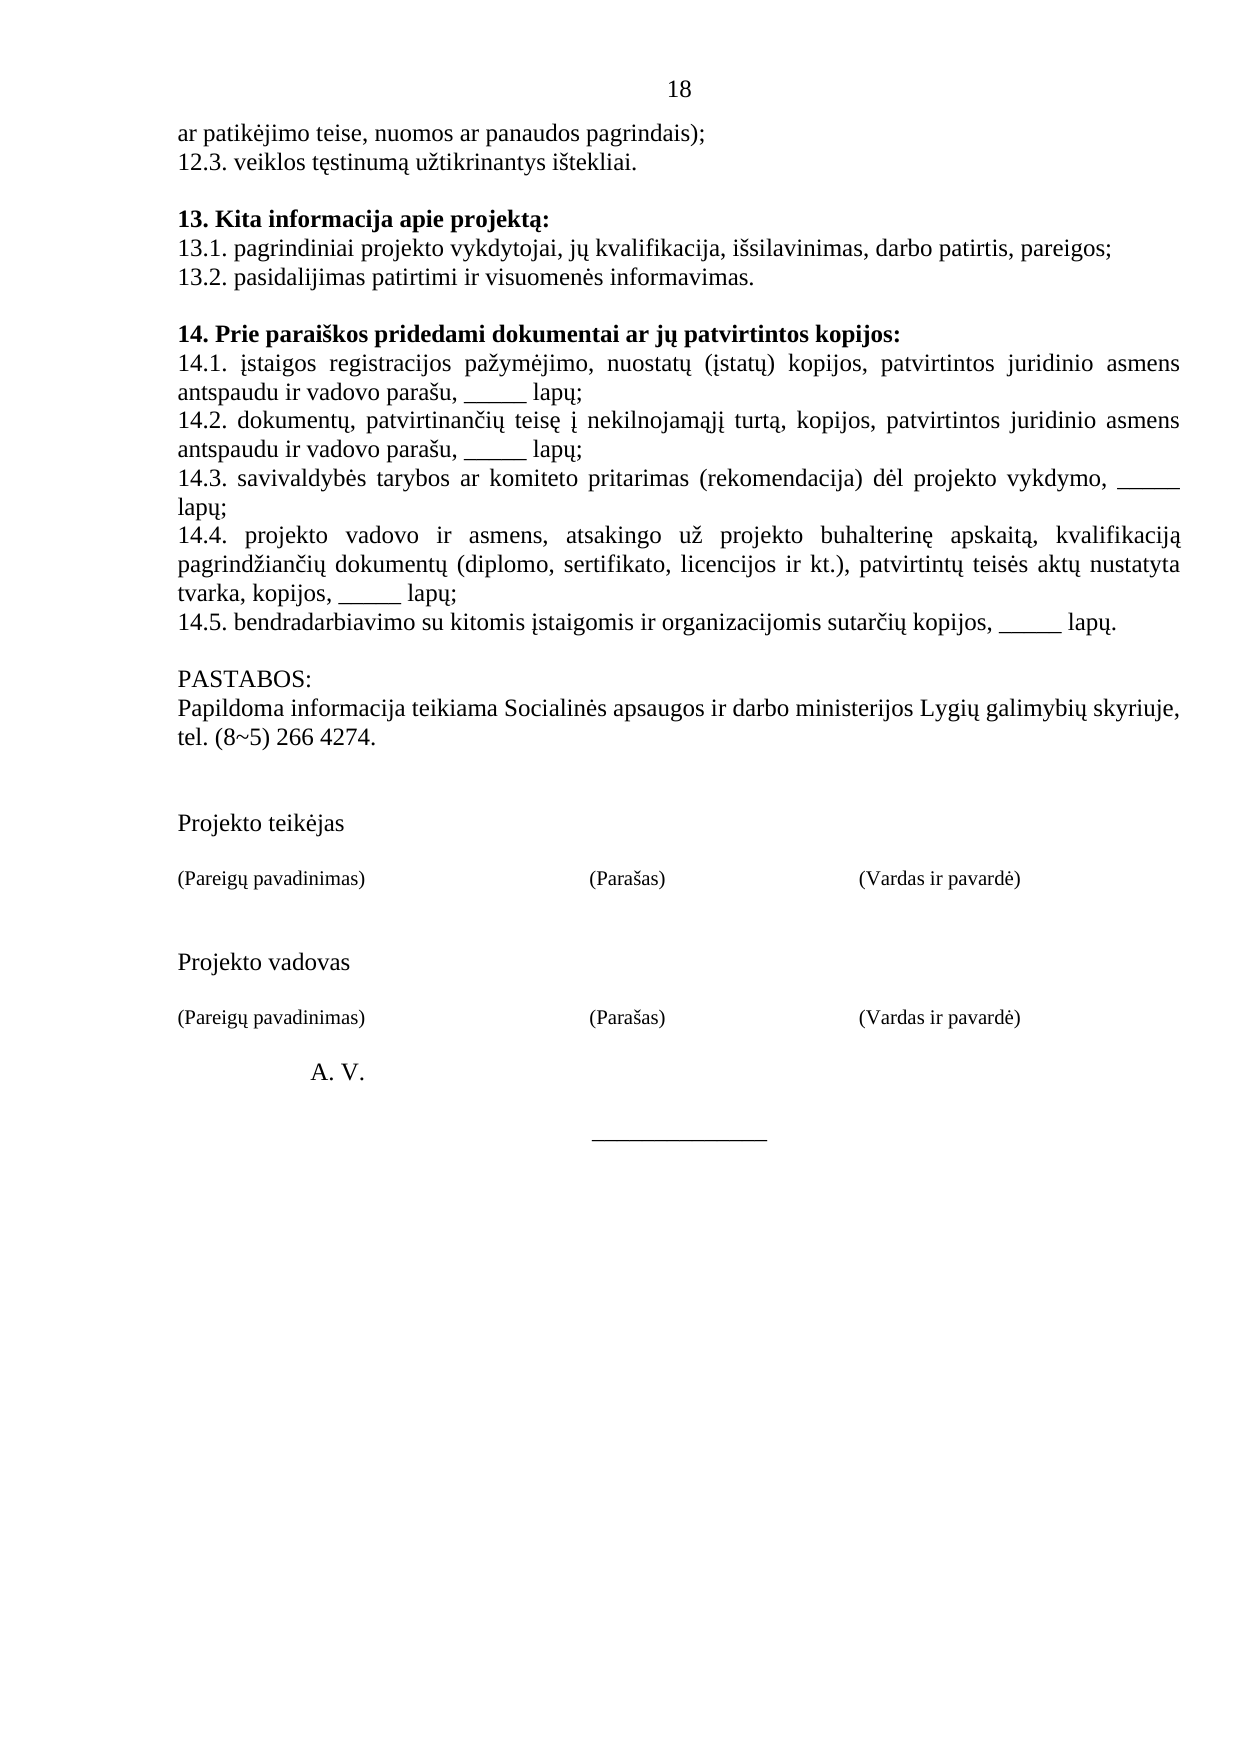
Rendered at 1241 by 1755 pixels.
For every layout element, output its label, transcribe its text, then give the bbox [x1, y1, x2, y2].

text 14.2. dokumentų, patvirtinančių teisę į nekilnojamąjį turtą, kopijos, patvirtintos juridinio asmens antspaudu ir vadovo parašu, _____ lapų; [177, 406, 1181, 463]
text Projekto teikėjas [177, 808, 1181, 837]
text 14. Prie paraiškos pridedami dokumentai ar jų patvirtintos kopijos: [177, 319, 1181, 348]
text (Pareigų pavadinimas) (Parašas) (Vardas ir pavardė) [177, 866, 1181, 890]
text PASTABOS: [177, 664, 1181, 693]
text A. V. [236, 1057, 1181, 1086]
text ar patikėjimo teise, nuomos ar panaudos pagrindais); [177, 118, 1181, 147]
text Papildoma informacija teikiama Socialinės apsaugos ir darbo ministerijos Lygių galimybių skyriuje, tel. (8~5) 266 4274. [177, 693, 1181, 751]
text (Pareigų pavadinimas) (Parašas) (Vardas ir pavardė) [177, 1005, 1181, 1029]
text 13. Kita informacija apie projektą: [177, 204, 1181, 233]
text 13.2. pasidalijimas patirtimi ir visuomenės informavimas. [177, 262, 1181, 291]
text 14.1. įstaigos registracijos pažymėjimo, nuostatų (įstatų) kopijos, patvirtintos juridinio asmens antspaudu ir vadovo parašu, _____ lapų; [177, 348, 1181, 406]
text 14.5. bendradarbiavimo su kitomis įstaigomis ir organizacijomis sutarčių kopijos, _____ lapų. [177, 607, 1181, 636]
text ______________ [177, 1115, 1181, 1144]
text 14.3. savivaldybės tarybos ar komiteto pritarimas (rekomendacija) dėl projekto vykdymo, _____ lapų; [177, 463, 1181, 521]
text Projekto vadovas [177, 947, 1181, 976]
text 13.1. pagrindiniai projekto vykdytojai, jų kvalifikacija, išsilavinimas, darbo patirtis, pareigos; [177, 233, 1181, 262]
text 12.3. veiklos tęstinumą užtikrinantys ištekliai. [177, 147, 1181, 176]
text 14.4. projekto vadovo ir asmens, atsakingo už projekto buhalterinę apskaitą, kvalifikaciją pagrindžiančių dokumentų (diplomo, sertifikato, licencijos ir kt.), patvirtintų teisės aktų nustatyta tvarka, kopijos, _____ lapų; [177, 521, 1181, 607]
